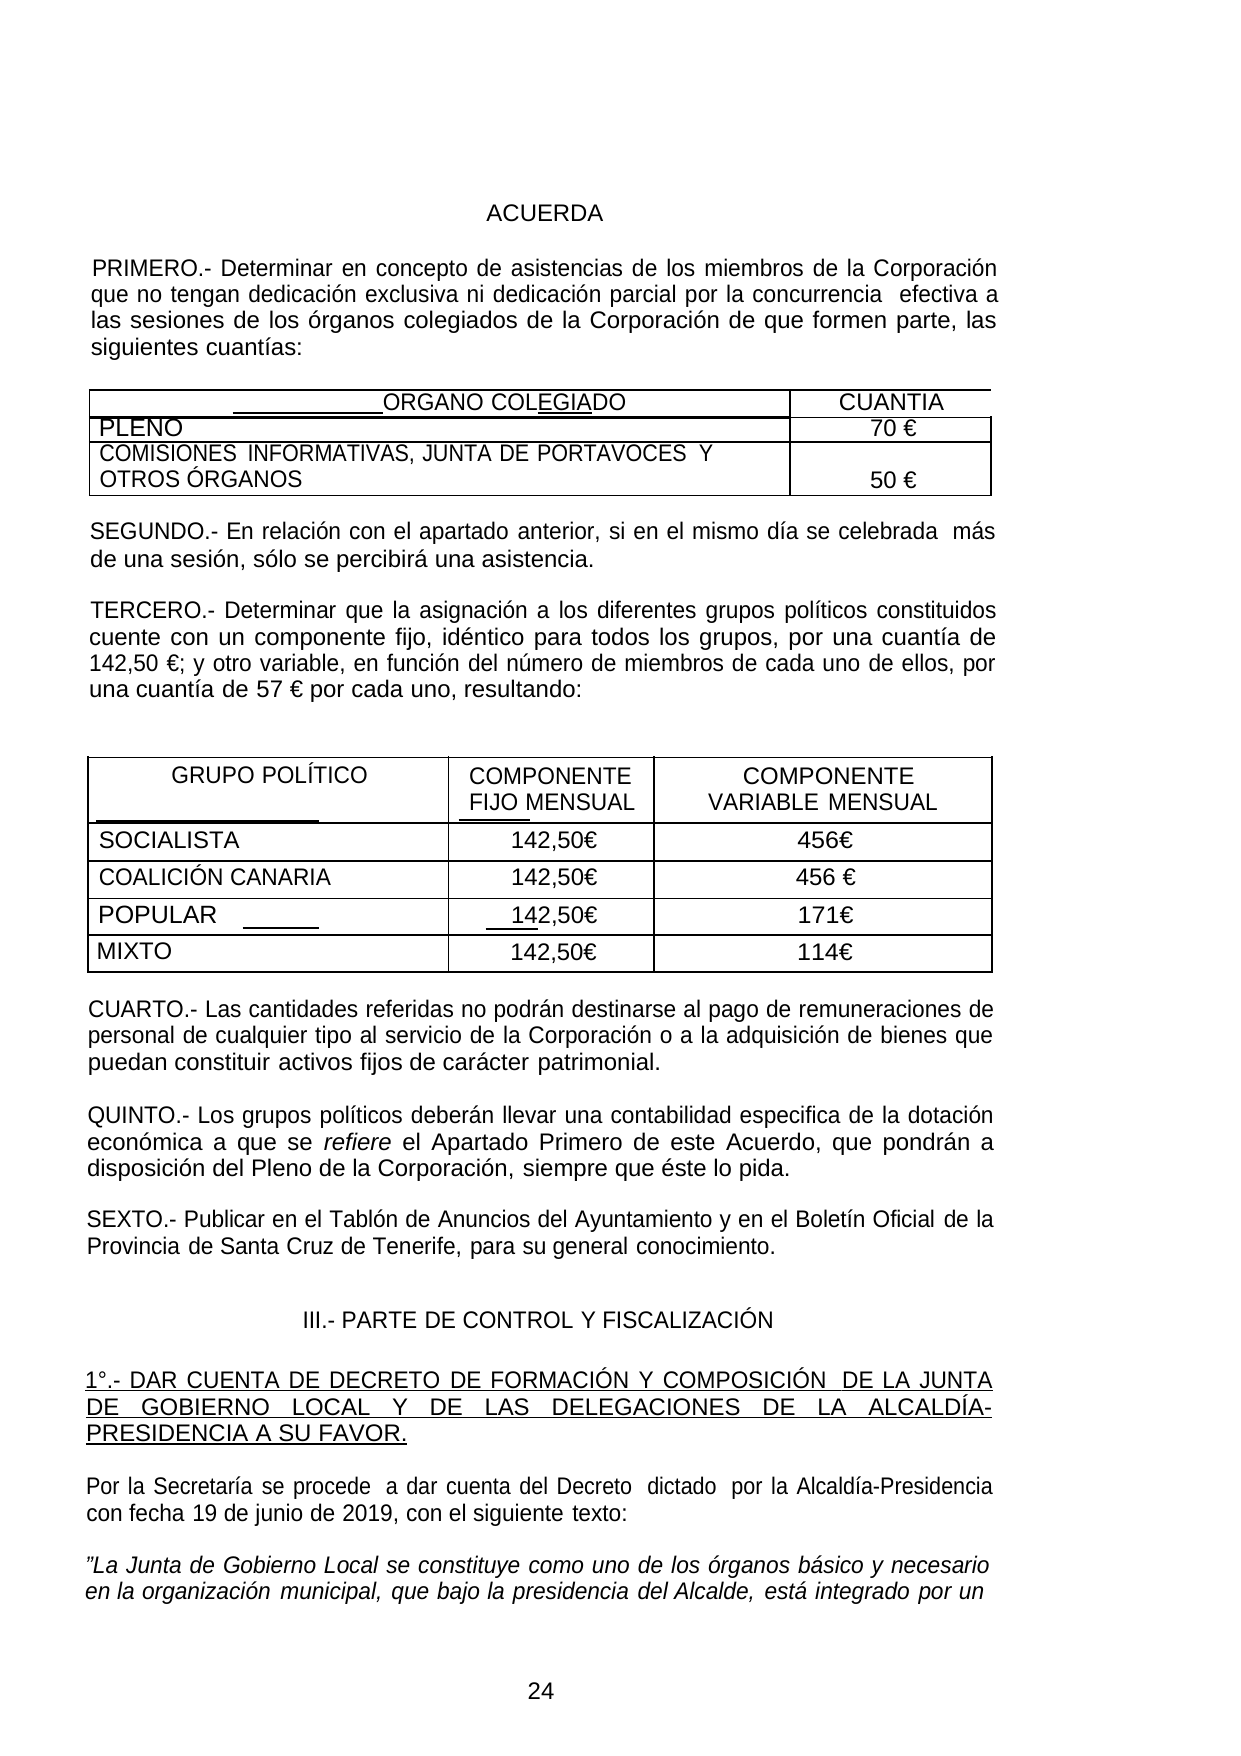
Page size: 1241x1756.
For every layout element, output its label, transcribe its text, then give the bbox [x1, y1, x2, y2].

text DE GOBIERNO LOCAL Y DE LAS DELEGACIONES DE LA ALCALDÍA- PRESIDENCIA A SU FAVOR. [85, 1391, 993, 1447]
table_header COMPONENTE FIJO MENSUAL [449, 758, 653, 822]
table_cell 456€ [655, 824, 991, 860]
table_header CUANTIA [791, 391, 991, 416]
text 1°.- DAR CUENTA DE DECRETO DE FORMACIÓN Y COMPOSICIÓN DE LA JUNTA [85, 1367, 993, 1390]
text SEGUNDO.- En relación con el apartado anterior, si en el mismo día se celebrada más de una sesión, sólo se percibirá una asistencia. [89, 518, 995, 572]
table_cell 50 € [791, 443, 990, 494]
text III.- PARTE DE CONTROL Y FISCALIZACIÓN [302, 1306, 1178, 1333]
table_cell 142,50€ [449, 899, 653, 934]
table_header ORGANO COLEGIADO [90, 391, 789, 416]
table_cell 142,50€ [449, 862, 653, 897]
table_cell PLENO [90, 419, 789, 441]
table_header COMPONENTE VARIABLE MENSUAL [655, 758, 991, 822]
table_cell 171€ [655, 899, 991, 934]
text CUARTO.- Las cantidades referidas no podrán destinarse al pago de remuneraciones de personal de cualquier tipo al servicio de la Corporación o a la adquisición de bienes que puedan constituir activos fijos de carácter patrimonial. [88, 997, 995, 1075]
table_cell POPULAR [89, 899, 448, 934]
text PRIMERO.- Determinar en concepto de asistencias de los miembros de la Corporación que no tengan dedicación exclusiva ni dedicación parcial por la concurrencia efectiva a las sesiones de los órganos colegiados de la Corporación de que formen parte, las siguientes cuantías: [91, 255, 998, 360]
table_cell SOCIALISTA [89, 824, 448, 860]
text ACUERDA [260, 199, 829, 226]
table_header GRUPO POLÍTICO [89, 758, 448, 822]
table_cell 142,50€ [449, 824, 653, 860]
table_cell 142,50€ [449, 936, 653, 971]
text SEXTO.- Publicar en el Tablón de Anuncios del Ayuntamiento y en el Boletín Oficial de la Provincia de Santa Cruz de Tenerife, para su general conocimiento. [86, 1207, 994, 1259]
table_cell COMISIONES INFORMATIVAS, JUNTA DE PORTAVOCES Y OTROS ÓRGANOS [90, 443, 789, 494]
table_cell 70 € [791, 418, 990, 441]
table_cell COALICIÓN CANARIA [89, 862, 448, 897]
text ”La Junta de Gobierno Local se constituye como uno de los órganos básico y necesario en la organización municipal, que bajo la presidencia del Alcalde, está integrado por un [85, 1552, 991, 1605]
text TERCERO.- Determinar que la asignación a los diferentes grupos políticos constituidos cuente con un componente fijo, idéntico para todos los grupos, por una cuantía de 142,50 €; y otro variable, en función del número de miembros de cada uno de ellos, por una cuantía de 57 € por cada uno, resultando: [89, 598, 998, 703]
text QUINTO.- Los grupos políticos deberán llevar una contabilidad especifica de la dotación económica a que se refiere el Apartado Primero de este Acuerdo, que pondrán a disposición del Pleno de la Corporación, siempre que éste lo pida. [87, 1103, 996, 1181]
text Por la Secretaría se procede a dar cuenta del Decreto dictado por la Alcaldía-Presidencia con fecha 19 de junio de 2019, con el siguiente texto: [86, 1474, 993, 1526]
table_cell 456 € [655, 862, 991, 897]
table_cell MIXTO [89, 936, 448, 971]
table_cell 114€ [655, 936, 991, 971]
